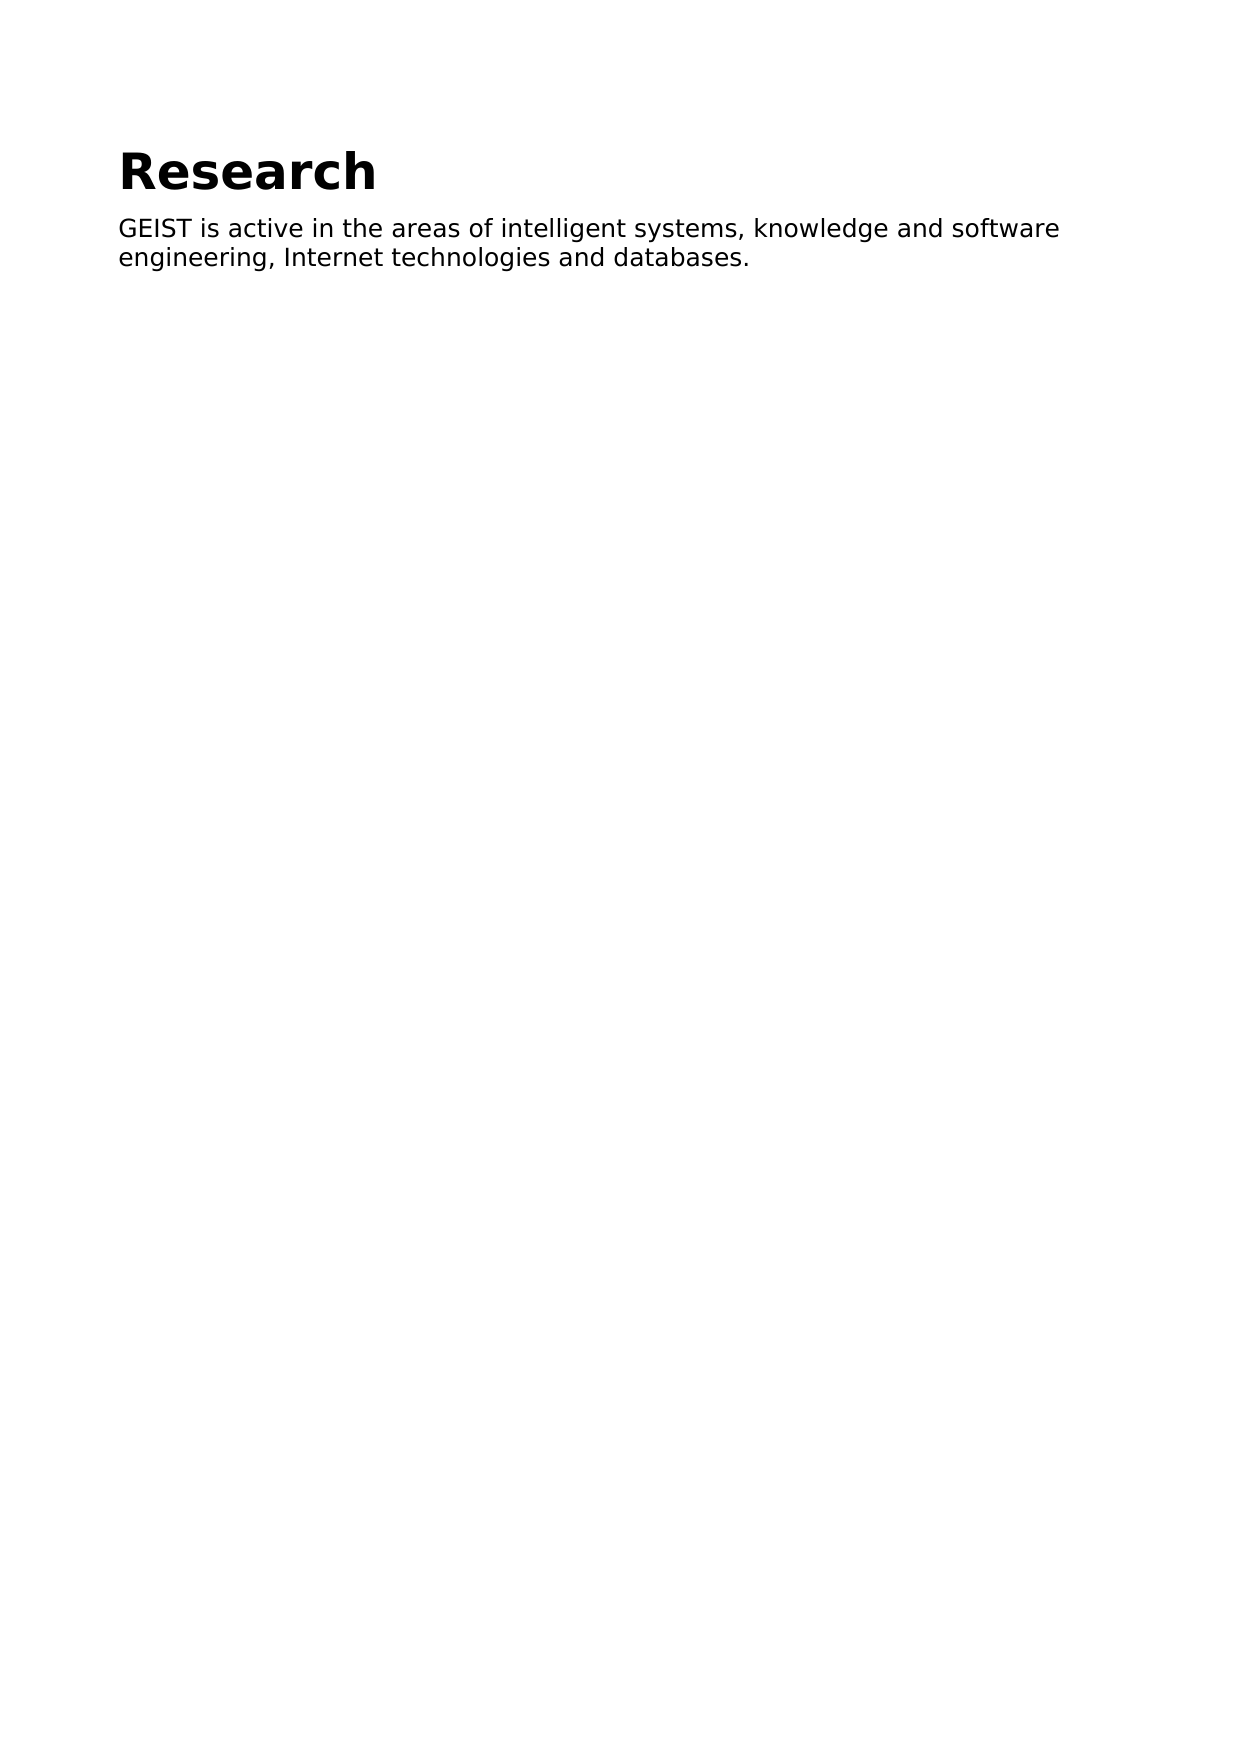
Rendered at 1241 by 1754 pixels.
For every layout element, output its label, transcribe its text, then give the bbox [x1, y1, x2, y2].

subtitle Research [118, 143, 1122, 201]
text GEIST is active in the areas of intelligent systems, knowledge and software engineering, Internet technologies and databases. [118, 214, 1122, 272]
